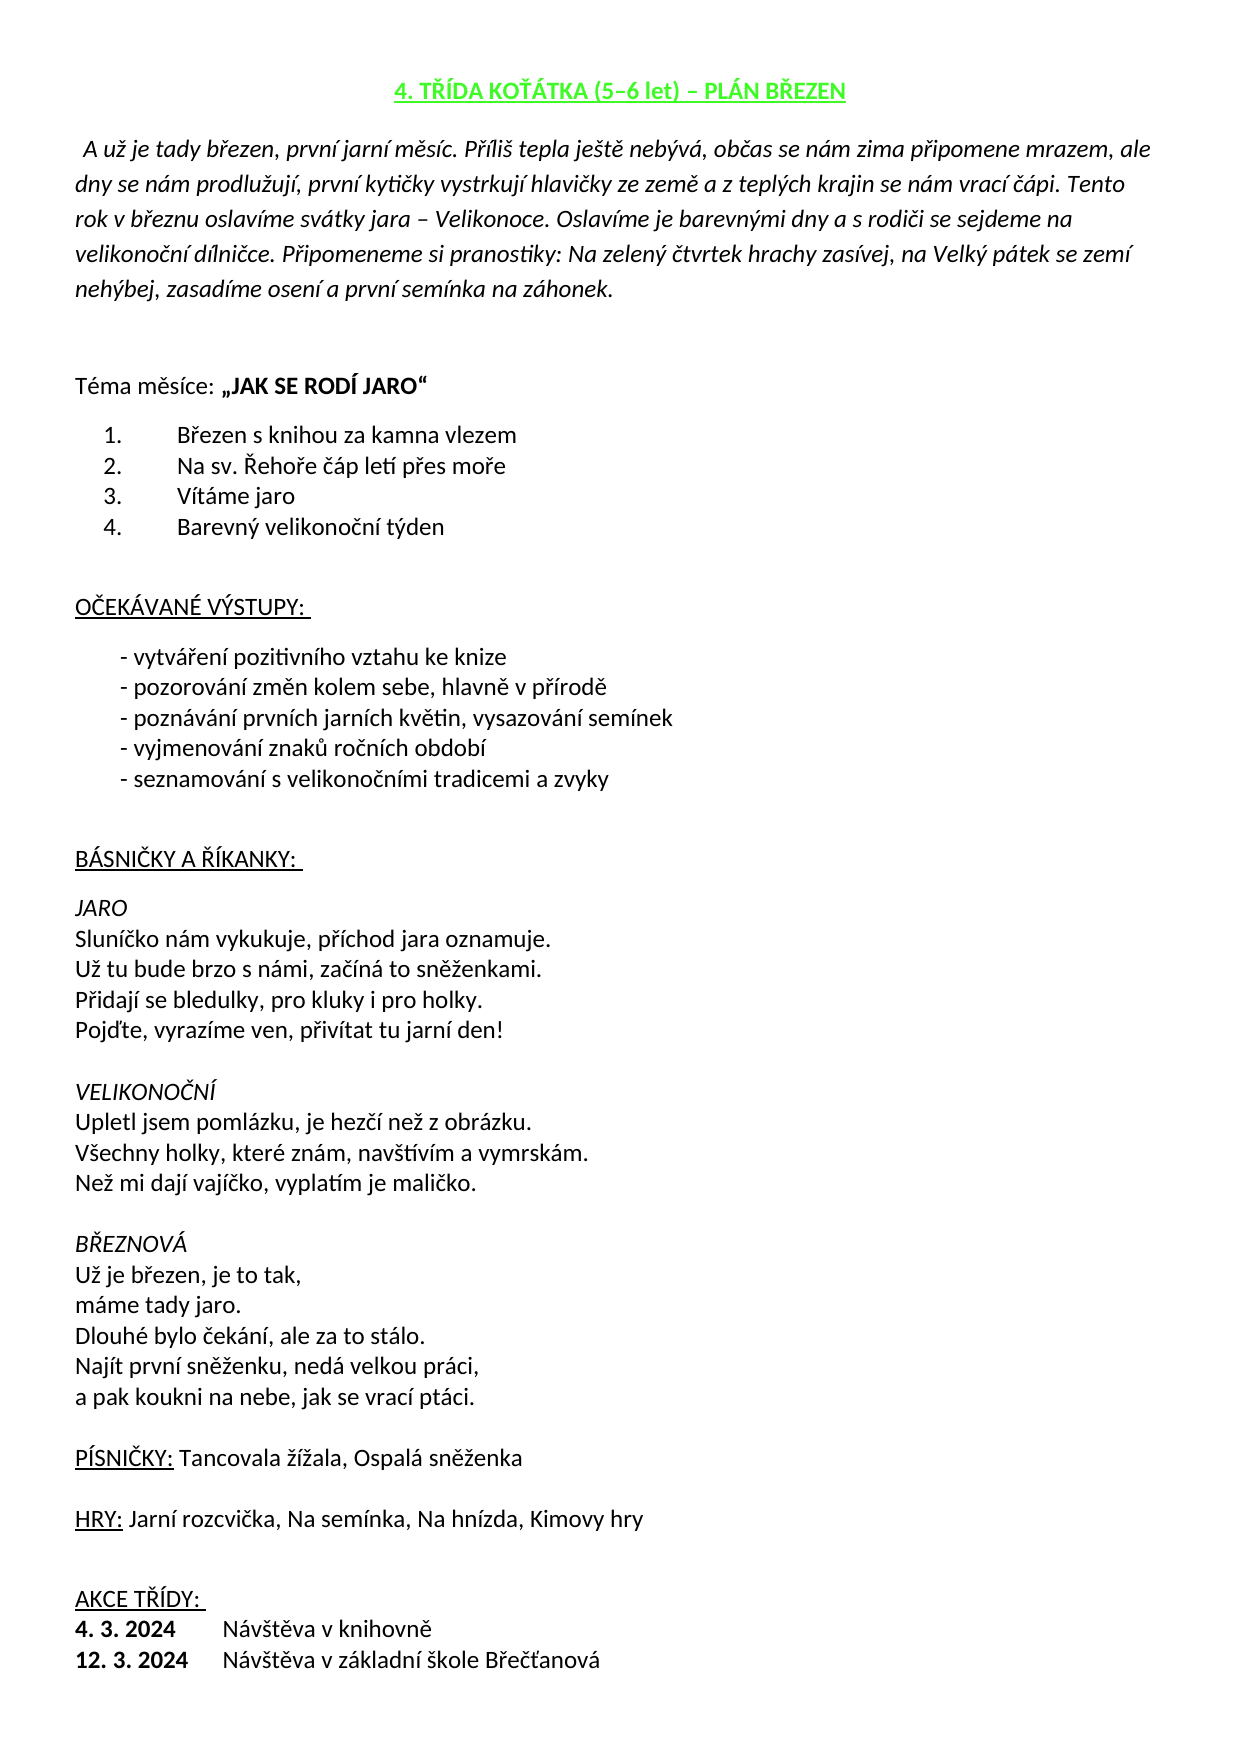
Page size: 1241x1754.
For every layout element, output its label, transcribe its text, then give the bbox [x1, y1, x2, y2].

text BŘEZNOVÁ [75, 1228, 1165, 1259]
text VELIKONOČNÍ [75, 1076, 1165, 1106]
list Barevný velikonoční týden [103, 511, 1165, 542]
text - pozorování změn kolem sebe, hlavně v přírodě [75, 671, 1165, 702]
text OČEKÁVANÉ VÝSTUPY: [75, 591, 1165, 622]
text máme tady jaro. [75, 1289, 1165, 1320]
text AKCE TŘÍDY: [75, 1583, 1165, 1613]
list Na sv. Řehoře čáp letí přes moře [103, 450, 1165, 481]
text Téma měsíce: „JAK SE RODÍ JARO“ [75, 370, 1165, 400]
text - vytváření pozitivního vztahu ke knize [75, 641, 1165, 671]
text 12. 3. 2024 Návštěva v základní škole Břečťanová [75, 1644, 1165, 1674]
text Sluníčko nám vykukuje, příchod jara oznamuje. [75, 923, 1165, 953]
text Už je březen, je to tak, [75, 1259, 1165, 1289]
text Už tu bude brzo s námi, začíná to sněženkami. [75, 953, 1165, 984]
text Přidají se bledulky, pro kluky i pro holky. [75, 984, 1165, 1014]
list Vítáme jaro [103, 481, 1165, 511]
text Všechny holky, které znám, navštívím a vymrskám. [75, 1137, 1165, 1167]
text Najít první sněženku, nedá velkou práci, [75, 1350, 1165, 1381]
text Upletl jsem pomlázku, je hezčí než z obrázku. [75, 1106, 1165, 1137]
text - poznávání prvních jarních květin, vysazování semínek [75, 702, 1165, 732]
text - vyjmenování znaků ročních období [75, 732, 1165, 763]
text Než mi dají vajíčko, vyplatím je maličko. [75, 1167, 1165, 1198]
text Pojďte, vyrazíme ven, přivítat tu jarní den! [75, 1014, 1165, 1045]
text a pak koukni na nebe, jak se vrací ptáci. [75, 1381, 1165, 1411]
text A už je tady březen, první jarní měsíc. Příliš tepla ještě nebývá, občas se nám zima připomene mrazem, ale dny se nám prodlužují, první kytičky vystrkují hlavičky ze země a z teplých krajin se nám vrací čápi. Tento rok v březnu oslavíme svátky jara – Velikonoce. Oslavíme je barevnými dny a s rodiči se sejdeme na velikonoční dílničce. Připomeneme si pranostiky: Na zelený čtvrtek hrachy zasívej, na Velký pátek se zemí nehýbej, zasadíme osení a první semínka na záhonek. [75, 133, 1165, 304]
text 4. TŘÍDA KOŤÁTKA (5–6 let) – PLÁN BŘEZEN [75, 75, 1165, 106]
text - seznamování s velikonočními tradicemi a zvyky [75, 763, 1165, 793]
text HRY: Jarní rozcvička, Na semínka, Na hnízda, Kimovy hry [75, 1503, 1165, 1533]
text JARO [75, 892, 1165, 923]
text PÍSNIČKY: Tancovala žížala, Ospalá sněženka [75, 1411, 1165, 1472]
text Dlouhé bylo čekání, ale za to stálo. [75, 1320, 1165, 1350]
text 4. 3. 2024 Návštěva v knihovně [75, 1613, 1165, 1644]
list Březen s knihou za kamna vlezem [103, 419, 1165, 450]
text BÁSNIČKY A ŘÍKANKY: [75, 843, 1165, 873]
